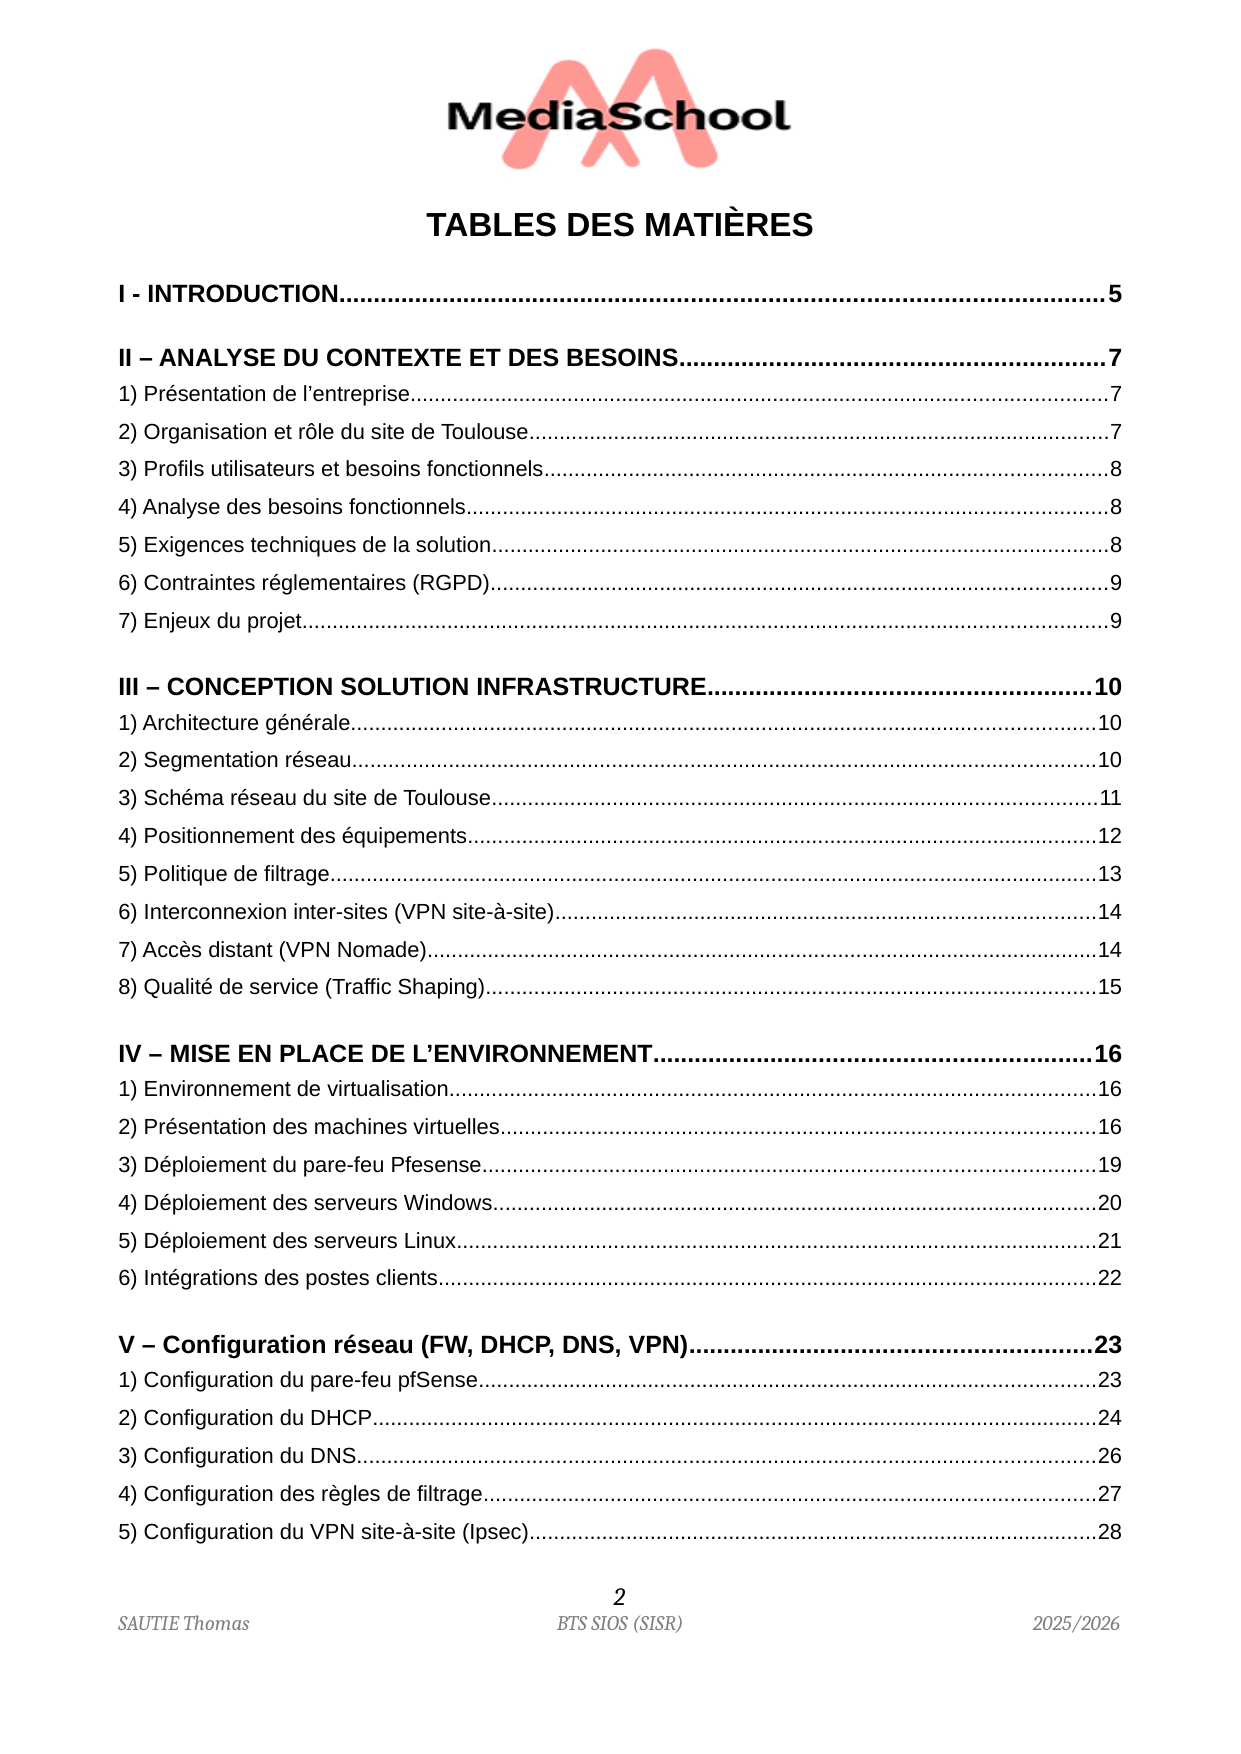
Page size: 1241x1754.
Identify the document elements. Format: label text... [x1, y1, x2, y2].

text 1) Présentation de l’entreprise 7 [118, 381, 1122, 406]
text 4) Analyse des besoins fonctionnels 8 [118, 494, 1122, 519]
text IV – MISE EN PLACE DE L’ENVIRONNEMENT 16 [118, 1039, 1122, 1067]
text 3) Profils utilisateurs et besoins fonctionnels 8 [118, 456, 1122, 482]
text I - INTRODUCTION 5 [118, 279, 1122, 308]
text 2) Présentation des machines virtuelles 16 [118, 1114, 1122, 1139]
text 1) Configuration du pare-feu pfSense 23 [118, 1367, 1122, 1392]
text 5) Configuration du VPN site-à-site (Ipsec) 28 [118, 1518, 1122, 1544]
text III – CONCEPTION SOLUTION INFRASTRUCTURE 10 [118, 672, 1122, 701]
text 6) Contraintes réglementaires (RGPD) 9 [118, 570, 1122, 595]
text 2) Segmentation réseau 10 [118, 747, 1122, 773]
text 1) Architecture générale 10 [118, 709, 1122, 735]
text II – ANALYSE DU CONTEXTE ET DES BESOINS 7 [118, 343, 1122, 372]
text 5) Politique de filtrage 13 [118, 861, 1122, 886]
text 8) Qualité de service (Traffic Shaping) 15 [118, 974, 1122, 999]
text 4) Positionnement des équipements 12 [118, 823, 1122, 848]
text 2) Organisation et rôle du site de Toulouse 7 [118, 418, 1122, 444]
text 1) Environnement de virtualisation 16 [118, 1076, 1122, 1101]
text V – Configuration réseau (FW, DHCP, DNS, VPN) 23 [118, 1330, 1122, 1358]
text 3) Configuration du DNS 26 [118, 1443, 1122, 1468]
text 6) Intégrations des postes clients 22 [118, 1265, 1122, 1291]
text 5) Exigences techniques de la solution 8 [118, 532, 1122, 557]
text 5) Déploiement des serveurs Linux 21 [118, 1227, 1122, 1253]
text 7) Enjeux du projet 9 [118, 608, 1122, 633]
text 6) Interconnexion inter-sites (VPN site-à-site) 14 [118, 899, 1122, 924]
text TABLES DES MATIÈRES [118, 205, 1122, 243]
text 4) Déploiement des serveurs Windows 20 [118, 1190, 1122, 1215]
picture [399, 37, 841, 185]
text 3) Déploiement du pare-feu Pfesense 19 [118, 1152, 1122, 1177]
text 2) Configuration du DHCP 24 [118, 1405, 1122, 1430]
text 4) Configuration des règles de filtrage 27 [118, 1481, 1122, 1506]
text 7) Accès distant (VPN Nomade) 14 [118, 936, 1122, 962]
text 3) Schéma réseau du site de Toulouse 11 [118, 785, 1122, 810]
